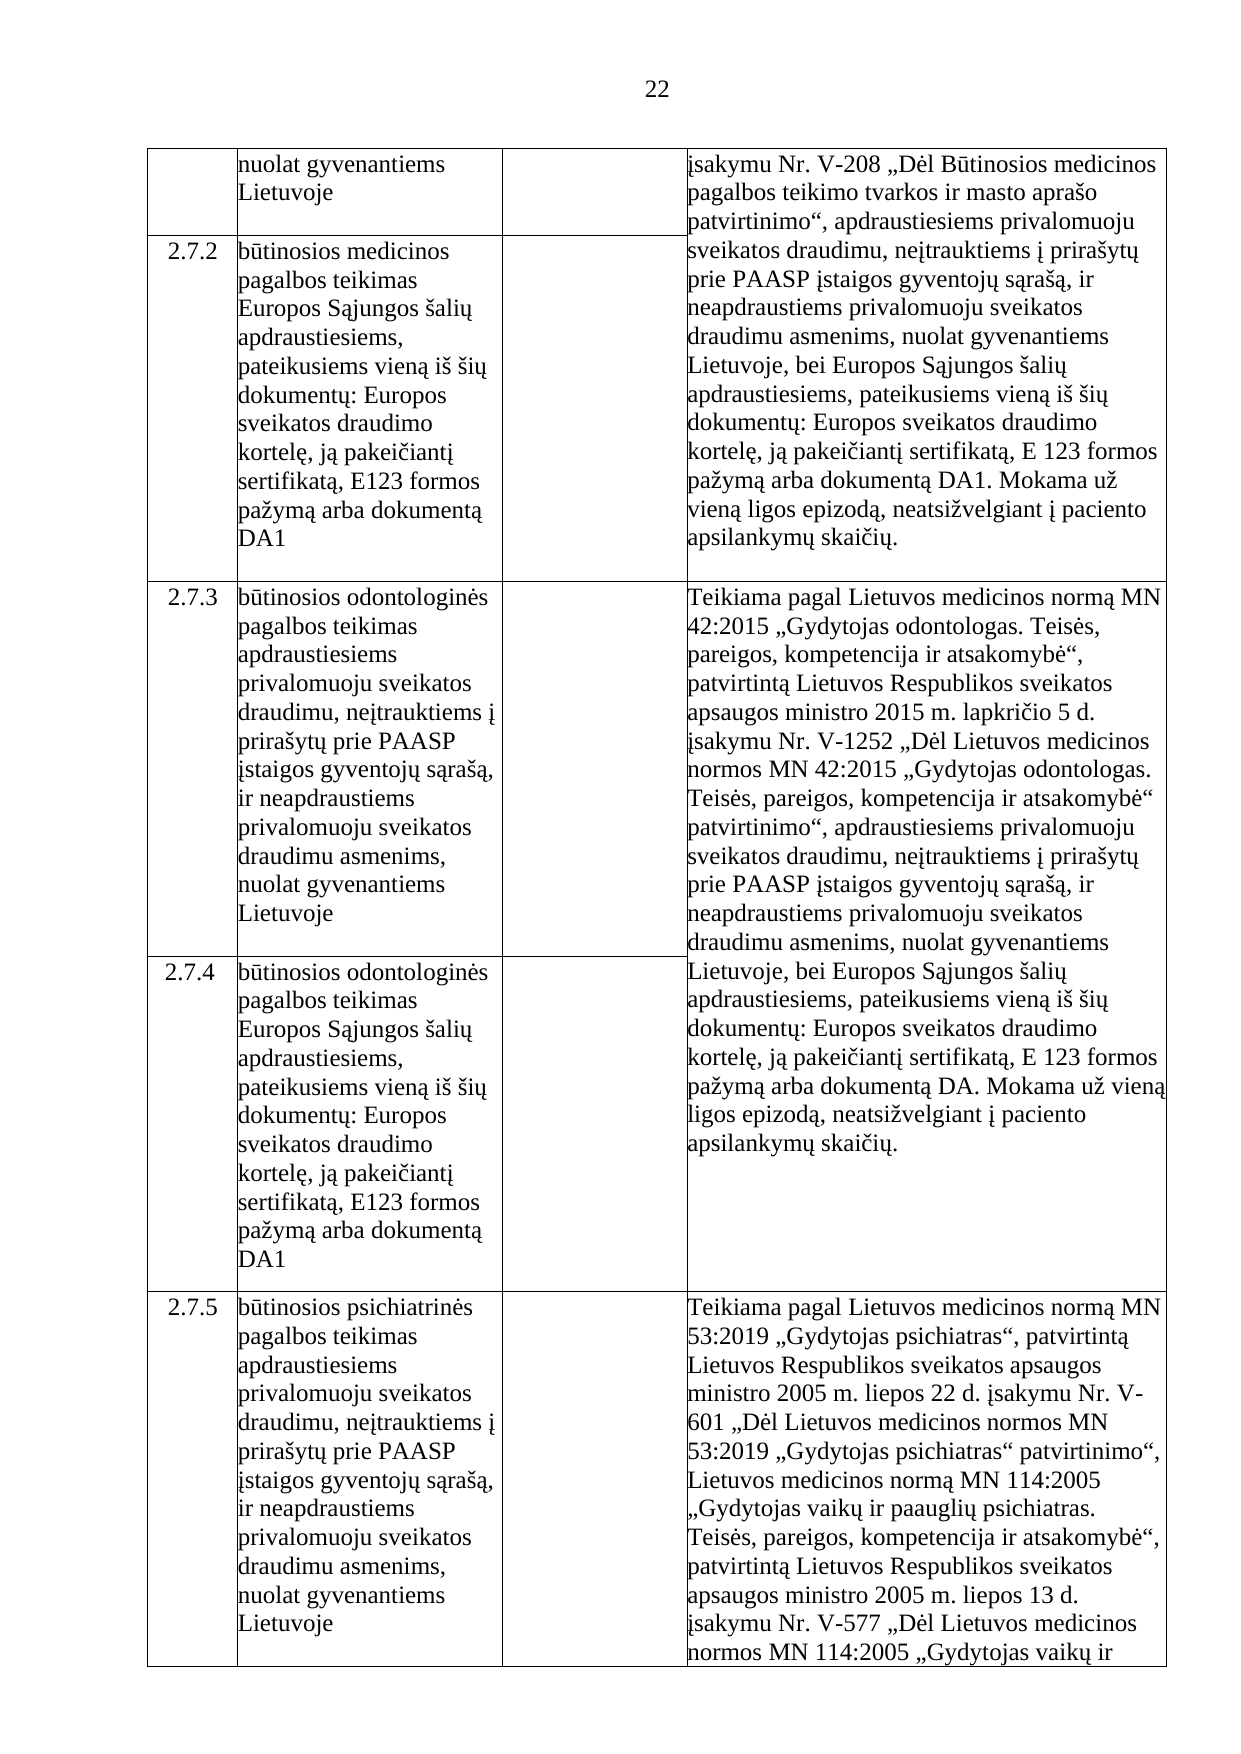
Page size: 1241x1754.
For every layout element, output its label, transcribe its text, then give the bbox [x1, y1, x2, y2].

table_cell [503, 149, 687, 235]
table_cell Teikiama pagal Lietuvos medicinos normą MN 42:2015 „Gydytojas odontologas. Teisės, pareigos, kompetencija ir atsakomybė“, patvirtintą Lietuvos Respublikos sveikatos apsaugos ministro 2015 m. lapkričio 5 d. įsakymu Nr. V-1252 „Dėl Lietuvos medicinos normos MN 42:2015 „Gydytojas odontologas. Teisės, pareigos, kompetencija ir atsakomybė“ patvirtinimo“, apdraustiesiems privalomuoju sveikatos draudimu, neįtrauktiems į prirašytų prie PAASP įstaigos gyventojų sąrašą, ir neapdraustiems privalomuoju sveikatos draudimu asmenims, nuolat gyvenantiems Lietuvoje, bei Europos Sąjungos šalių apdraustiesiems, pateikusiems vieną iš šių dokumentų: Europos sveikatos draudimo kortelę, ją pakeičiantį sertifikatą, E 123 formos pažymą arba dokumentą DA. Mokama už vieną ligos epizodą, neatsižvelgiant į paciento apsilankymų skaičių. [688, 582, 1166, 1291]
table_cell būtinosios medicinos pagalbos teikimas Europos Sąjungos šalių apdraustiesiems, pateikusiems vieną iš šių dokumentų: Europos sveikatos draudimo kortelę, ją pakeičiantį sertifikatą, E123 formos pažymą arba dokumentą DA1 [238, 236, 502, 581]
table_cell 2.7.4 [148, 957, 237, 1291]
table_cell būtinosios odontologinės pagalbos teikimas apdraustiesiems privalomuoju sveikatos draudimu, neįtrauktiems į prirašytų prie PAASP įstaigos gyventojų sąrašą, ir neapdraustiems privalomuoju sveikatos draudimu asmenims, nuolat gyvenantiems Lietuvoje [238, 582, 502, 956]
table_cell 2.7.2 [148, 236, 237, 581]
table_cell [148, 149, 237, 235]
table_cell 2.7.5 [148, 1292, 237, 1666]
table_cell įsakymu Nr. V-208 „Dėl Būtinosios medicinos pagalbos teikimo tvarkos ir masto aprašo patvirtinimo“, apdraustiesiems privalomuoju sveikatos draudimu, neįtrauktiems į prirašytų prie PAASP įstaigos gyventojų sąrašą, ir neapdraustiems privalomuoju sveikatos draudimu asmenims, nuolat gyvenantiems Lietuvoje, bei Europos Sąjungos šalių apdraustiesiems, pateikusiems vieną iš šių dokumentų: Europos sveikatos draudimo kortelę, ją pakeičiantį sertifikatą, E 123 formos pažymą arba dokumentą DA1. Mokama už vieną ligos epizodą, neatsižvelgiant į paciento apsilankymų skaičių. [688, 149, 1166, 581]
table_cell [503, 957, 687, 1291]
table_cell būtinosios psichiatrinės pagalbos teikimas apdraustiesiems privalomuoju sveikatos draudimu, neįtrauktiems į prirašytų prie PAASP įstaigos gyventojų sąrašą, ir neapdraustiems privalomuoju sveikatos draudimu asmenims, nuolat gyvenantiems Lietuvoje [238, 1292, 502, 1666]
table_cell [503, 582, 687, 956]
table_cell Teikiama pagal Lietuvos medicinos normą MN 53:2019 „Gydytojas psichiatras“, patvirtintą Lietuvos Respublikos sveikatos apsaugos ministro 2005 m. liepos 22 d. įsakymu Nr. V-601 „Dėl Lietuvos medicinos normos MN 53:2019 „Gydytojas psichiatras“ patvirtinimo“, Lietuvos medicinos normą MN 114:2005 „Gydytojas vaikų ir paauglių psichiatras. Teisės, pareigos, kompetencija ir atsakomybė“, patvirtintą Lietuvos Respublikos sveikatos apsaugos ministro 2005 m. liepos 13 d. įsakymu Nr. V-577 „Dėl Lietuvos medicinos normos MN 114:2005 „Gydytojas vaikų ir [688, 1292, 1166, 1666]
table_cell nuolat gyvenantiems Lietuvoje [238, 149, 502, 235]
table_cell [503, 1292, 687, 1666]
table_cell būtinosios odontologinės pagalbos teikimas Europos Sąjungos šalių apdraustiesiems, pateikusiems vieną iš šių dokumentų: Europos sveikatos draudimo kortelę, ją pakeičiantį sertifikatą, E123 formos pažymą arba dokumentą DA1 [238, 957, 502, 1291]
table_cell [503, 236, 687, 581]
table_cell 2.7.3 [148, 582, 237, 956]
